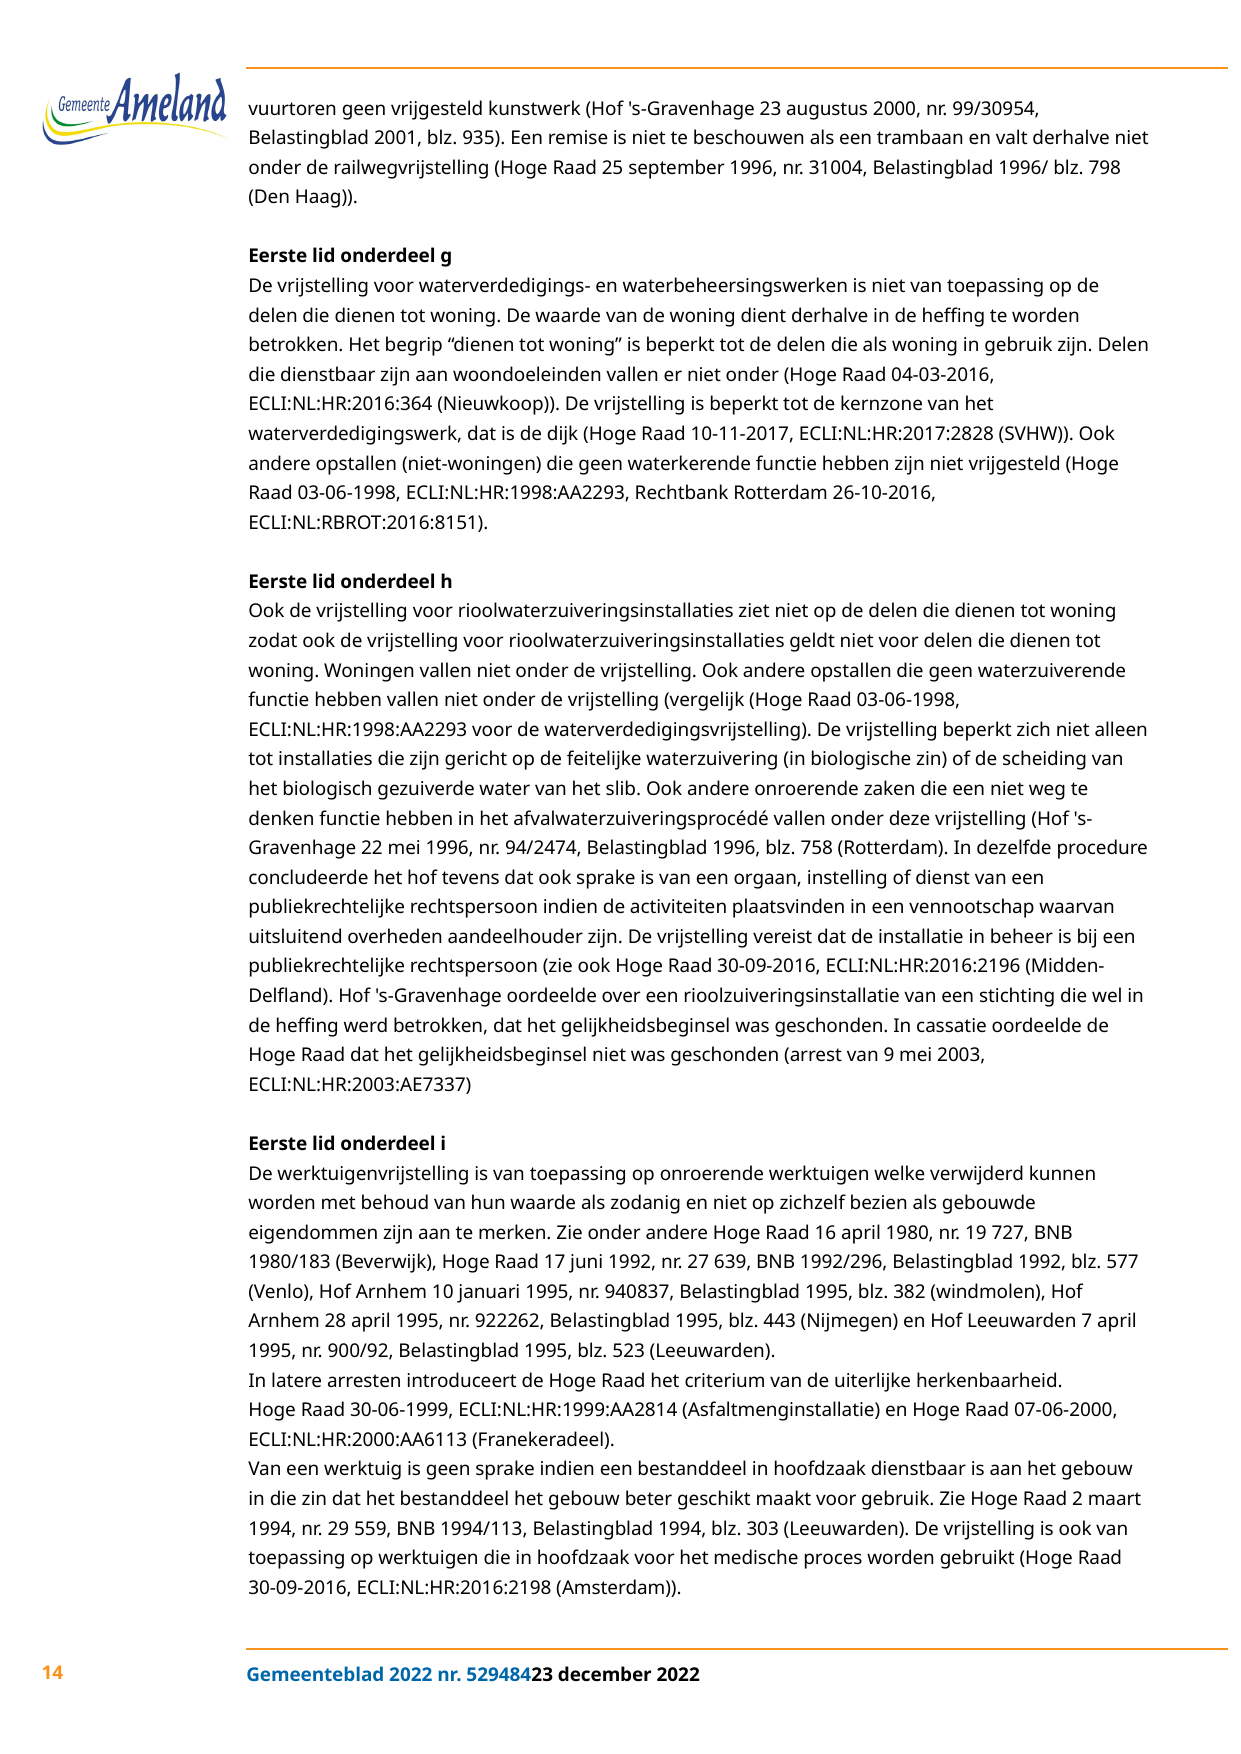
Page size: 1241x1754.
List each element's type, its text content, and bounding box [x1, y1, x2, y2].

text Hoge Raad 30-06-1999, ECLI:NL:HR:1999:AA2814 (Asfaltmenginstallatie) en Hoge Raad 07-06-2000, ECLI:NL:HR:2000:AA6113 (Franekeradeel). [248, 1396, 1152, 1452]
text De vrijstelling voor waterverdedigings- en waterbeheersingswerken is niet van toepassing op de delen die dienen tot woning. De waarde van de woning dient derhalve in de heffing te worden betrokken. Het begrip “dienen tot woning” is beperkt tot de delen die als woning in gebruik zijn. Delen die dienstbaar zijn aan woondoeleinden vallen er niet onder (Hoge Raad 04-03-2016, ECLI:NL:HR:2016:364 (Nieuwkoop)). De vrijstelling is beperkt tot de kernzone van het waterverdedigingswerk, dat is de dijk (Hoge Raad 10-11-2017, ECLI:NL:HR:2017:2828 (SVHW)). Ook andere opstallen (niet-woningen) die geen waterkerende functie hebben zijn niet vrijgesteld (Hoge Raad 03-06-1998, ECLI:NL:HR:1998:AA2293, Rechtbank Rotterdam 26-10-2016, ECLI:NL:RBROT:2016:8151). [248, 272, 1152, 535]
text Ook de vrijstelling voor rioolwaterzuiveringsinstallaties ziet niet op de delen die dienen tot woning zodat ook de vrijstelling voor rioolwaterzuiveringsinstallaties geldt niet voor delen die dienen tot woning. Woningen vallen niet onder de vrijstelling. Ook andere opstallen die geen waterzuiverende functie hebben vallen niet onder de vrijstelling (vergelijk (Hoge Raad 03-06-1998, ECLI:NL:HR:1998:AA2293 voor de waterverdedigingsvrijstelling). De vrijstelling beperkt zich niet alleen tot installaties die zijn gericht op de feitelijke waterzuivering (in biologische zin) of de scheiding van het biologisch gezuiverde water van het slib. Ook andere onroerende zaken die een niet weg te denken functie hebben in het afvalwaterzuiveringsprocédé vallen onder deze vrijstelling (Hof 's-Gravenhage 22 mei 1996, nr. 94/2474, Belastingblad 1996, blz. 758 (Rotterdam). In dezelfde procedure concludeerde het hof tevens dat ook sprake is van een orgaan, instelling of dienst van een publiekrechtelijke rechtspersoon indien de activiteiten plaatsvinden in een vennootschap waarvan uitsluitend overheden aandeelhouder zijn. De vrijstelling vereist dat de installatie in beheer is bij een publiekrechtelijke rechtspersoon (zie ook Hoge Raad 30-09-2016, ECLI:NL:HR:2016:2196 (Midden-Delfland). Hof 's-Gravenhage oordeelde over een rioolzuiveringsinstallatie van een stichting die wel in de heffing werd betrokken, dat het gelijkheidsbeginsel was geschonden. In cassatie oordeelde de Hoge Raad dat het gelijkheidsbeginsel niet was geschonden (arrest van 9 mei 2003, ECLI:NL:HR:2003:AE7337) [248, 598, 1152, 1097]
text vuurtoren geen vrijgesteld kunstwerk (Hof 's-Gravenhage 23 augustus 2000, nr. 99/30954, Belastingblad 2001, blz. 935). Een remise is niet te beschouwen als een trambaan en valt derhalve niet onder de railwegvrijstelling (Hoge Raad 25 september 1996, nr. 31004, Belastingblad 1996/ blz. 798 (Den Haag)). [248, 95, 1152, 209]
text Eerste lid onderdeel i [248, 1130, 1152, 1156]
text Eerste lid onderdeel h [248, 568, 1152, 594]
picture [41, 47, 231, 172]
text De werktuigenvrijstelling is van toepassing op onroerende werktuigen welke verwijderd kunnen worden met behoud van hun waarde als zodanig en niet op zichzelf bezien als gebouwde eigendommen zijn aan te merken. Zie onder andere Hoge Raad 16 april 1980, nr. 19 727, BNB 1980/183 (Beverwijk), Hoge Raad 17 juni 1992, nr. 27 639, BNB 1992/296, Belastingblad 1992, blz. 577 (Venlo), Hof Arnhem 10 januari 1995, nr. 940837, Belastingblad 1995, blz. 382 (windmolen), Hof Arnhem 28 april 1995, nr. 922262, Belastingblad 1995, blz. 443 (Nijmegen) en Hof Leeuwarden 7 april 1995, nr. 900/92, Belastingblad 1995, blz. 523 (Leeuwarden). [248, 1160, 1152, 1363]
text Eerste lid onderdeel g [248, 243, 1152, 268]
text In latere arresten introduceert de Hoge Raad het criterium van de uiterlijke herkenbaarheid. [248, 1367, 1152, 1393]
text Van een werktuig is geen sprake indien een bestanddeel in hoofdzaak dienstbaar is aan het gebouw in die zin dat het bestanddeel het gebouw beter geschikt maakt voor gebruik. Zie Hoge Raad 2 maart 1994, nr. 29 559, BNB 1994/113, Belastingblad 1994, blz. 303 (Leeuwarden). De vrijstelling is ook van toepassing op werktuigen die in hoofdzaak voor het medische proces worden gebruikt (Hoge Raad 30-09-2016, ECLI:NL:HR:2016:2198 (Amsterdam)). [248, 1456, 1152, 1600]
